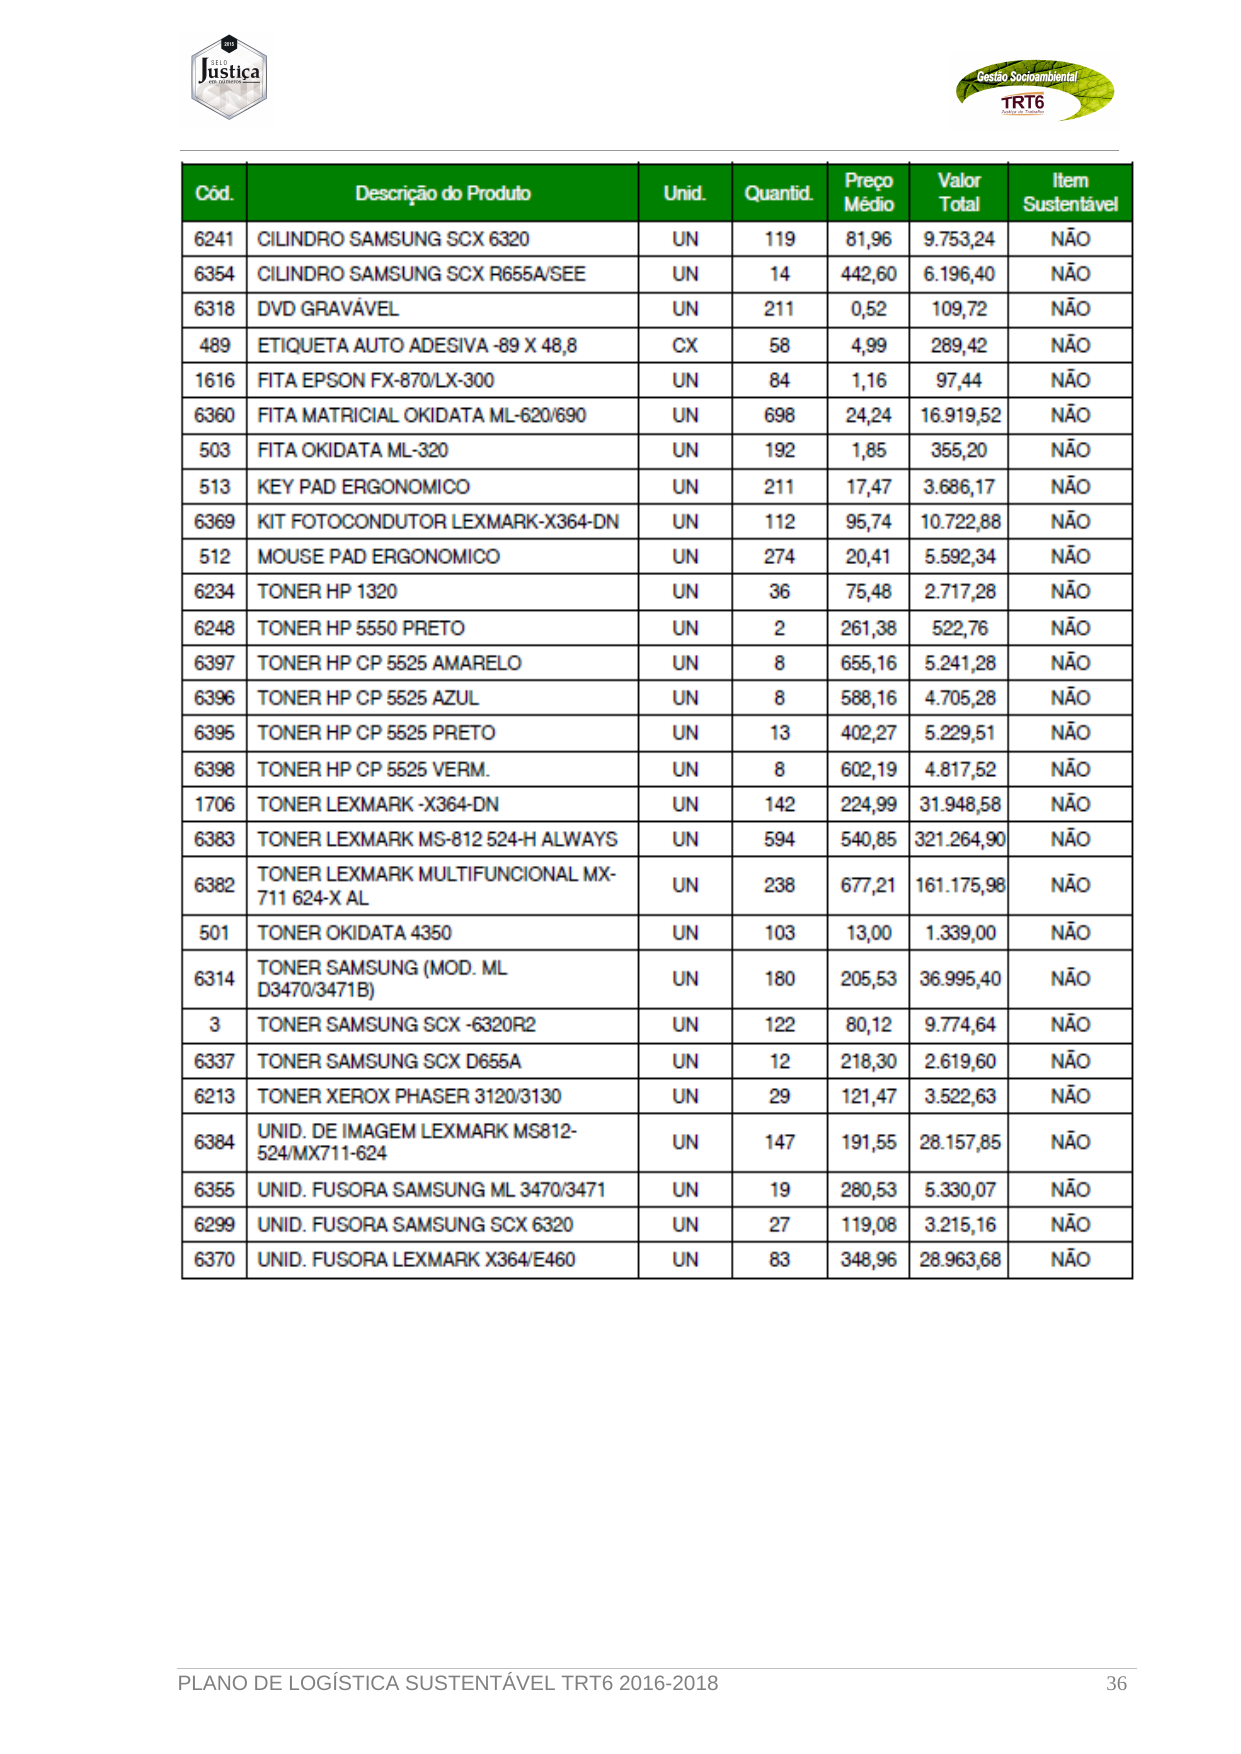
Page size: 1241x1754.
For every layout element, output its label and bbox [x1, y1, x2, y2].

picture [180, 32, 274, 127]
picture [988, 51, 1120, 131]
picture [187, 147, 1121, 1307]
